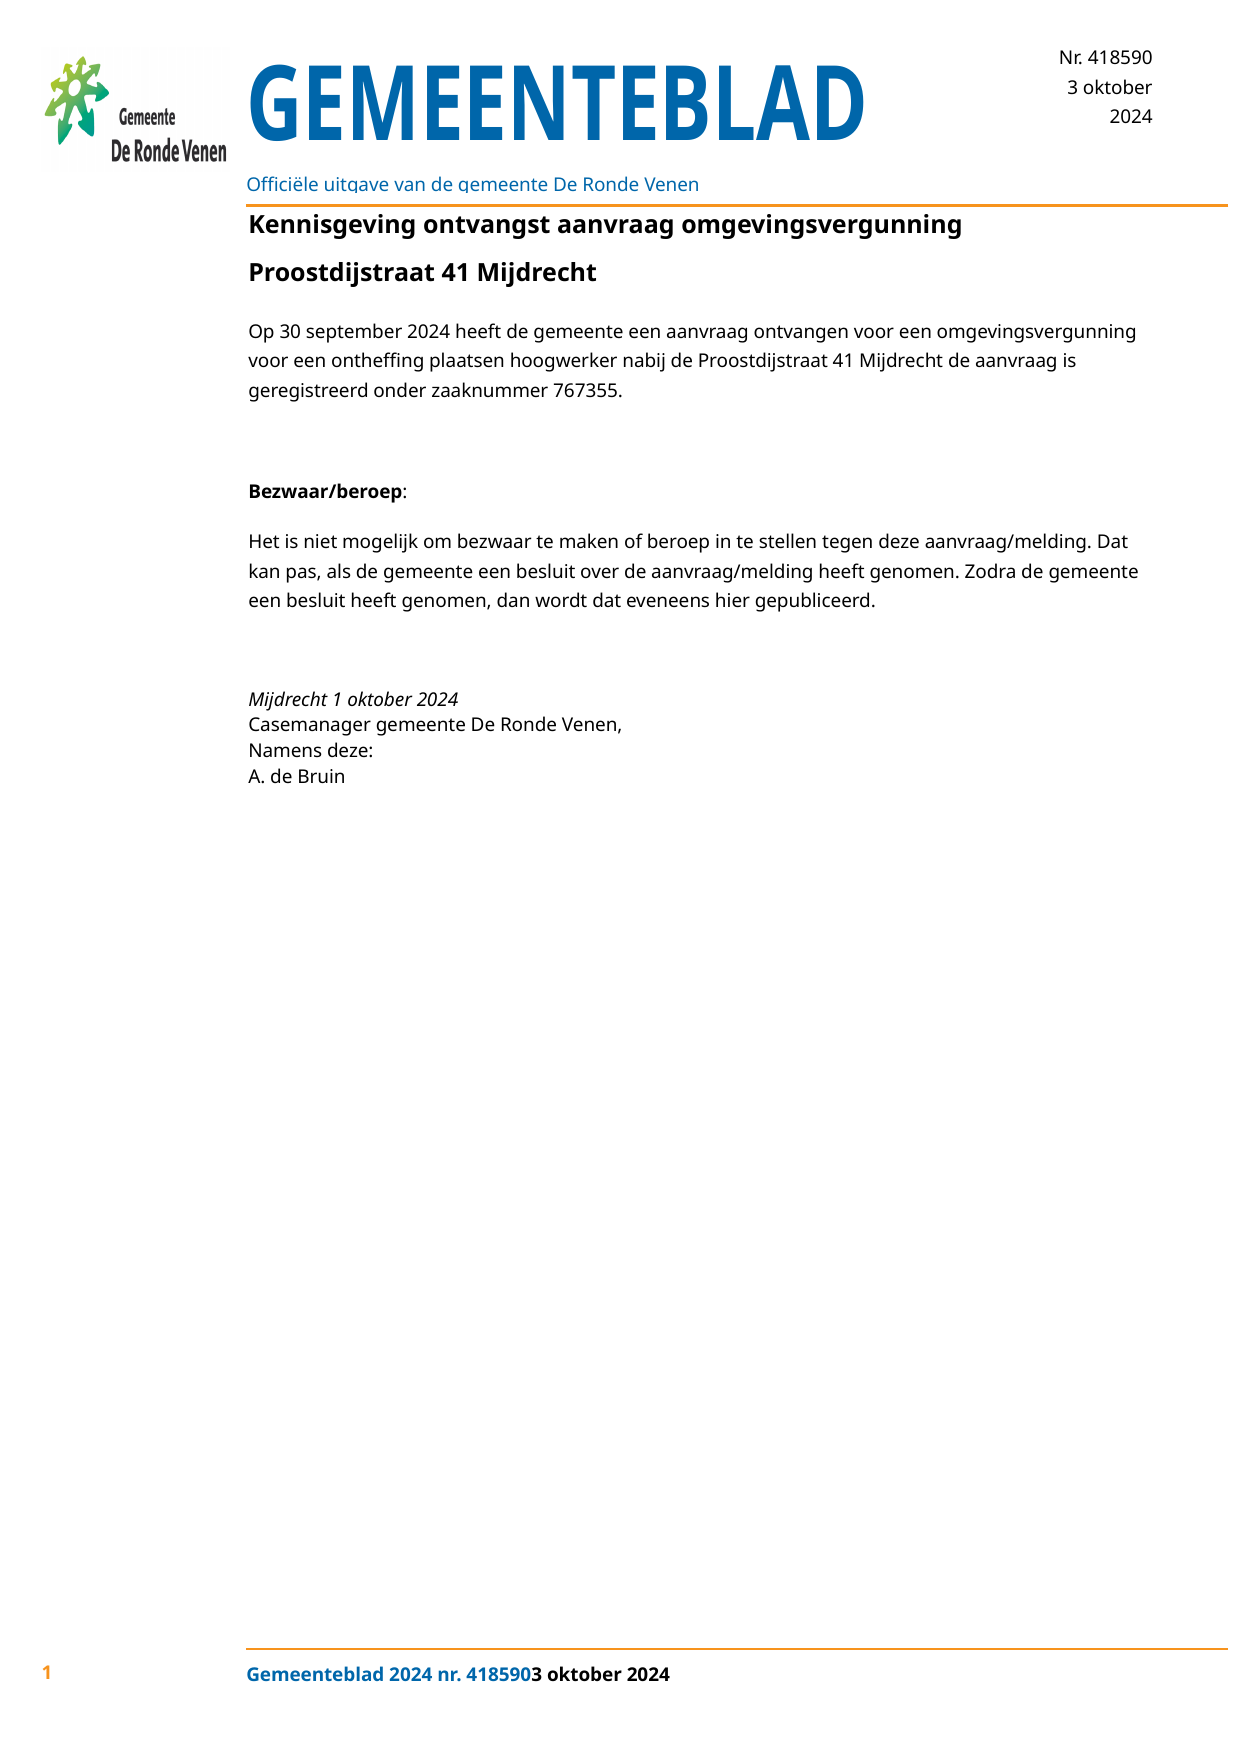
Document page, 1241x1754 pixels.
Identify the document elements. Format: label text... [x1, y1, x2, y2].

text Namens deze: [248, 737, 1152, 763]
text Bezwaar/beroep: [248, 478, 1152, 504]
text A. de Bruin [248, 763, 1152, 789]
picture [41, 47, 231, 172]
text Het is niet mogelijk om bezwaar te maken of beroep in te stellen tegen deze aanvraag/melding. Dat kan pas, als de gemeente een besluit over de aanvraag/melding heeft genomen. Zodra de gemeente een besluit heeft genomen, dan wordt dat eveneens hier gepubliceerd. [248, 528, 1152, 613]
text Mijdrecht 1 oktober 2024 [248, 686, 1152, 711]
text Kennisgeving ontvangst aanvraag omgevingsvergunning Proostdijstraat 41 Mijdrecht [248, 207, 1152, 288]
text Casemanager gemeente De Ronde Venen, [248, 711, 1152, 737]
text Op 30 september 2024 heeft de gemeente een aanvraag ontvangen voor een omgevingsvergunning voor een ontheffing plaatsen hoogwerker nabij de Proostdijstraat 41 Mijdrecht de aanvraag is geregistreerd onder zaaknummer 767355. [248, 318, 1152, 403]
